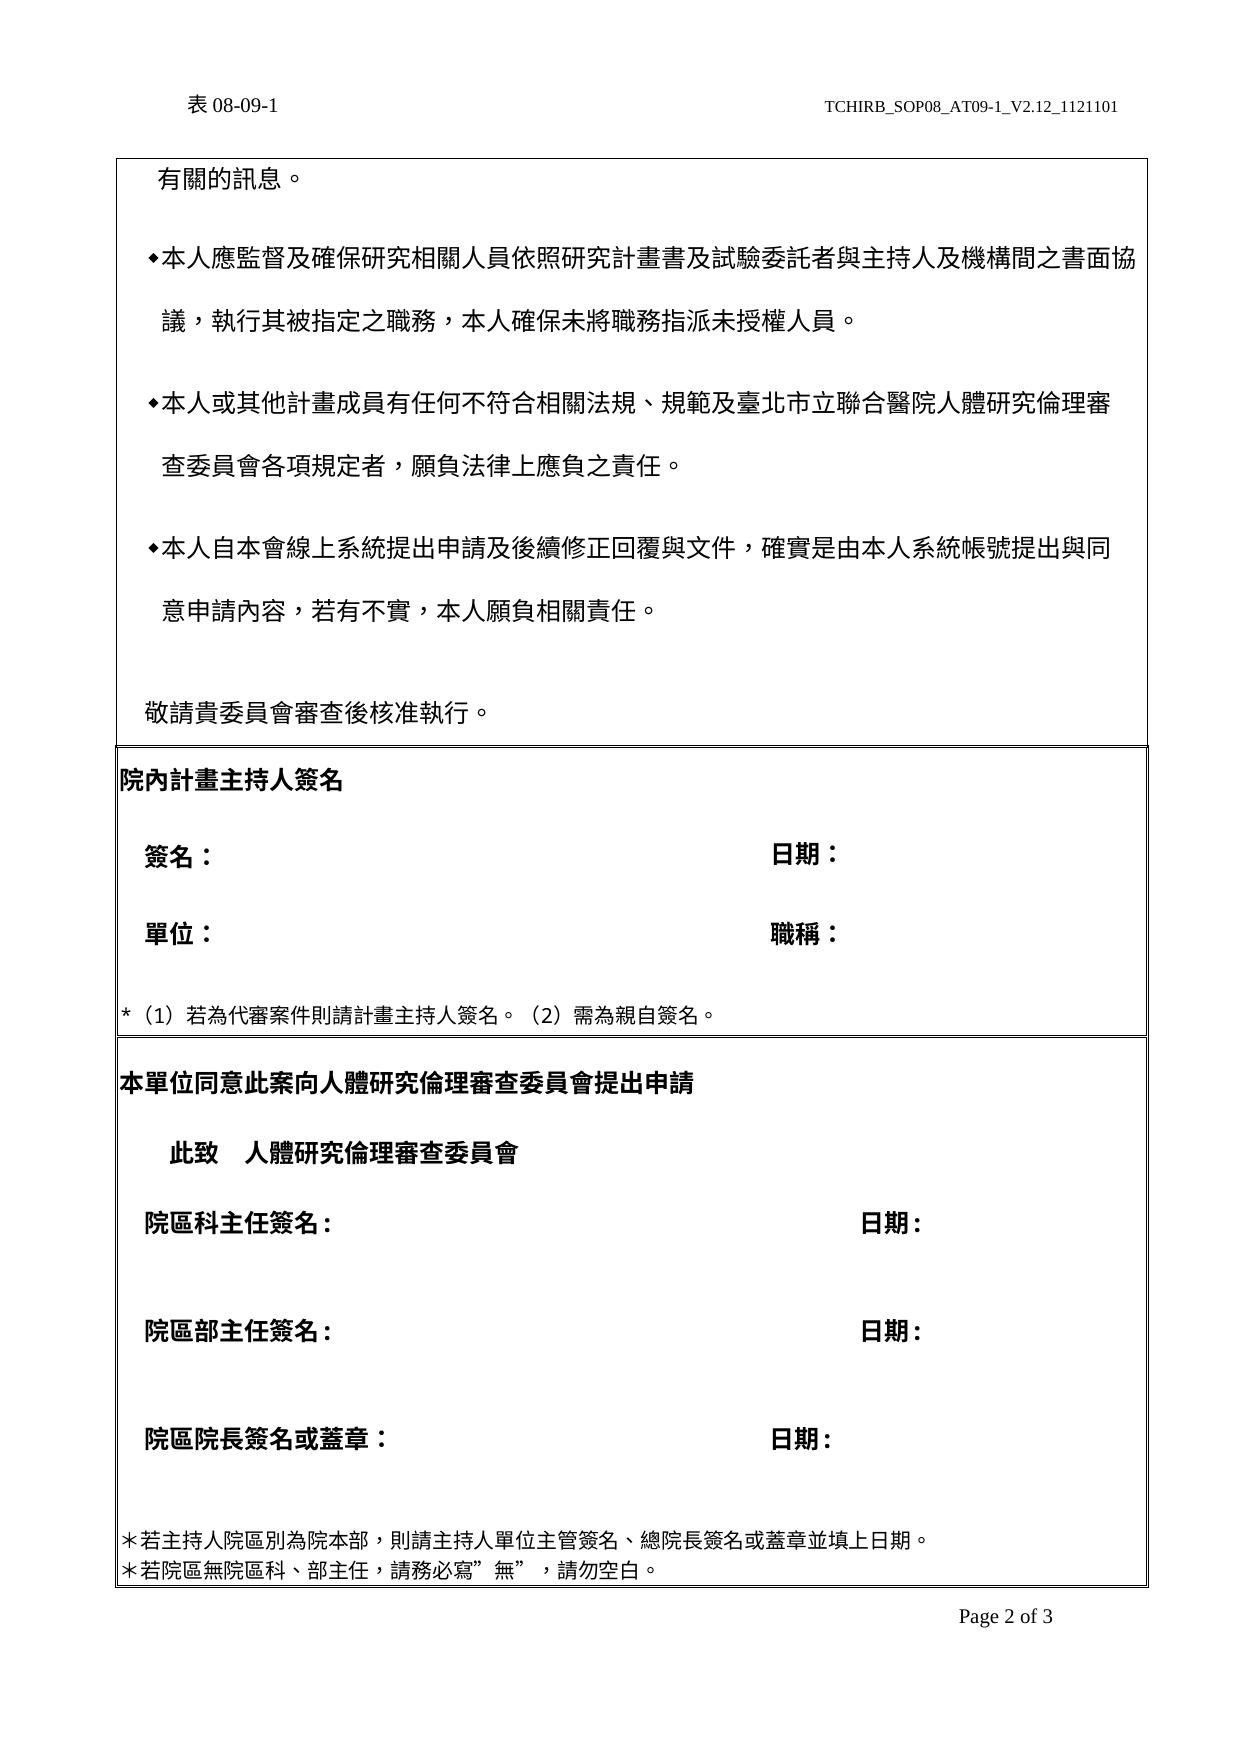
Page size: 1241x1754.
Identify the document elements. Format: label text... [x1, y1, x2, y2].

table_cell 院內計畫主持人簽名 簽名： [118, 748, 752, 902]
table_cell 有關的訊息。 本人應監督及確保研究相關人員依照研究計畫書及試驗委託者與主持人及機構間之書面協議，執行其被指定之職務，本人確保未將職務指派未授權人員。 本人或其他計畫成員有任何不符合相關法規、規範及臺北市立聯合醫院人體研究倫理審查委員會各項規定者，願負法律上應負之責任。 本人自本會線上系統提出申請及後續修正回覆與文件，確實是由本人系統帳號提出與同意申請內容，若有不實，本人願負相關責任。 敬請貴委員會審查後核准執行。 [117, 159, 1147, 744]
table_cell 日期： [752, 748, 1146, 902]
table_cell 單位： *（1）若為代審案件則請計畫主持人簽名。（2）需為親自簽名。 [118, 902, 752, 1035]
table_cell 本單位同意此案向人體研究倫理審查委員會提出申請 此致 人體研究倫理審查委員會 院區科主任簽名: 日期: 院區部主任簽名: 日期: 院區院長簽名或蓋章： 日期: ＊若主持人院區別為院本部，則請主持人單位主管簽名、總院長簽名或蓋章並填上日期。 ＊若院區無院區科、部主任，請務必寫”無”，請勿空白。 [118, 1038, 1146, 1584]
table_cell 職稱： [752, 902, 1146, 1035]
